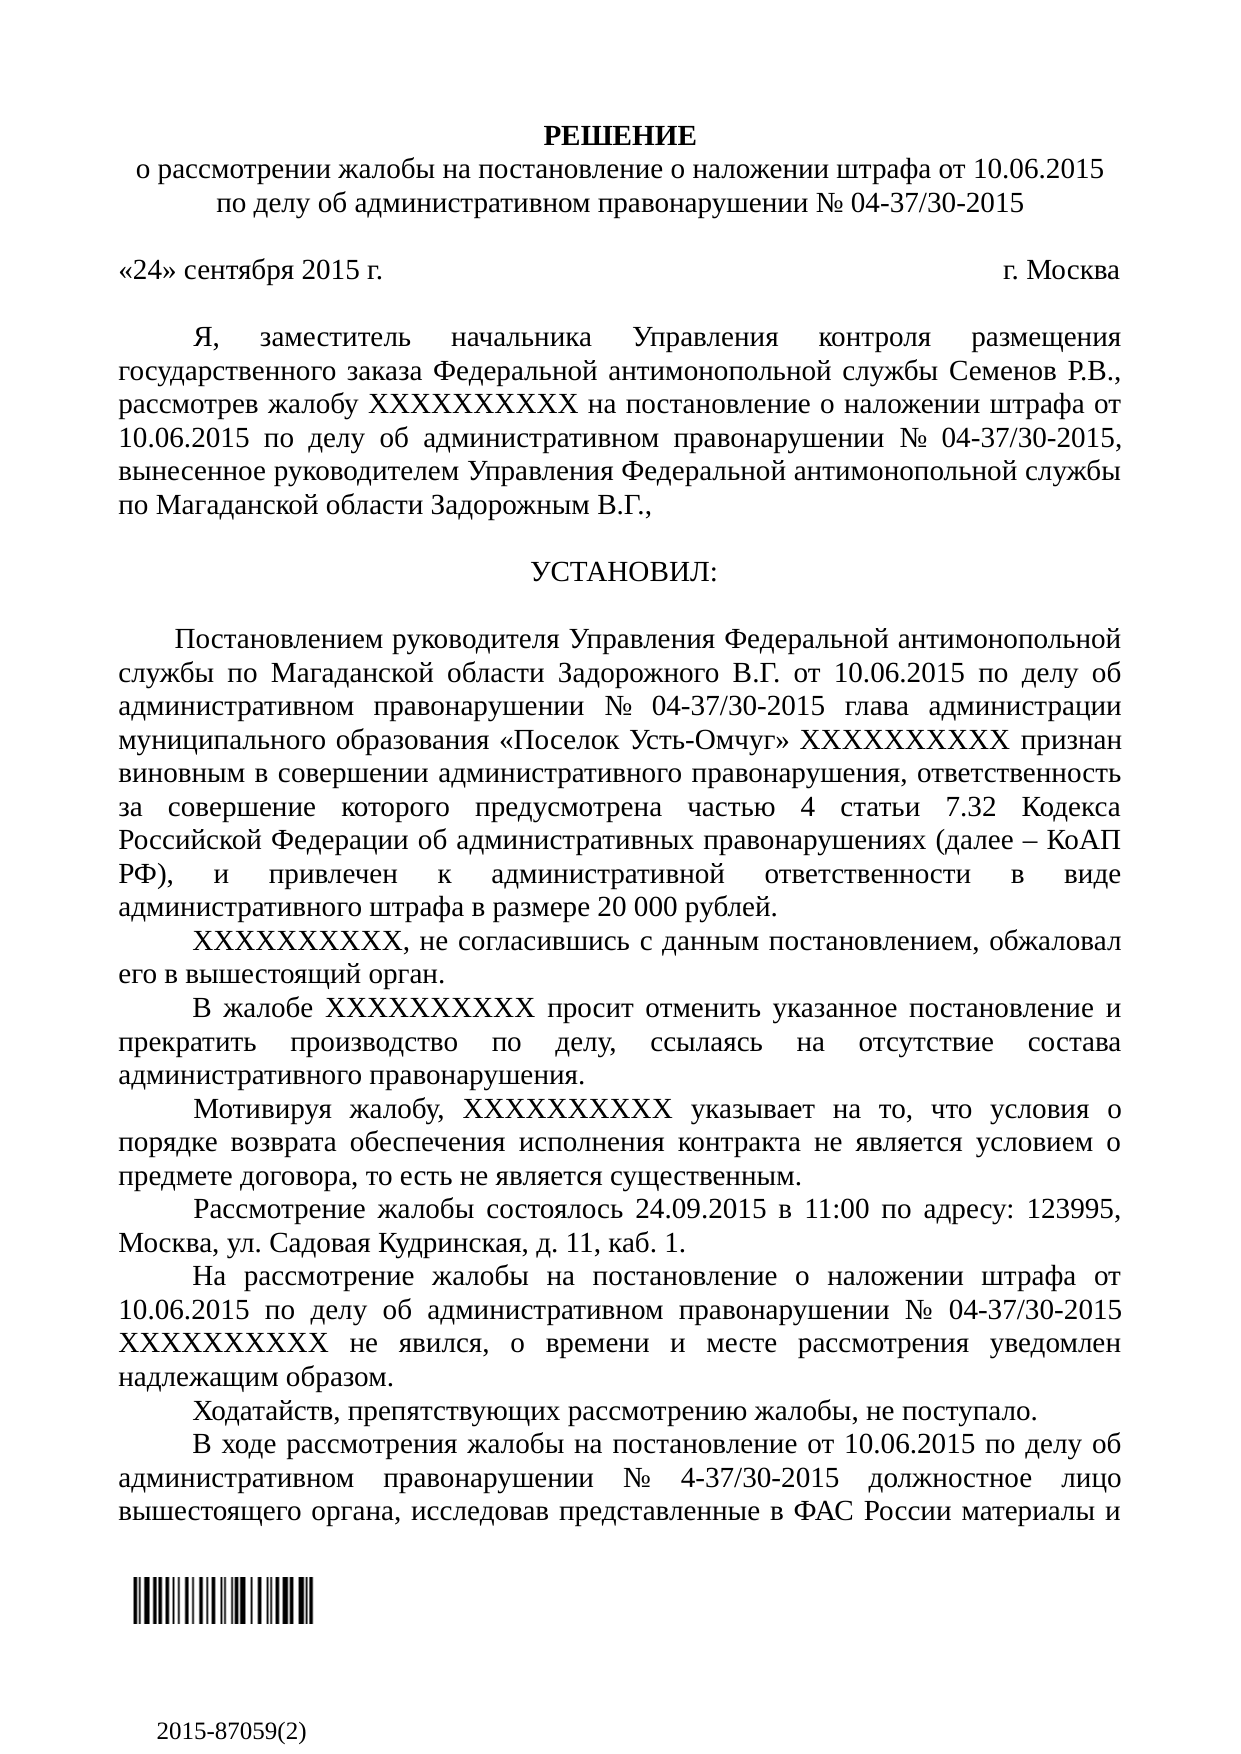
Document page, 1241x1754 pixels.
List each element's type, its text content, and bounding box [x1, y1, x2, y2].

text Ходатайств, препятствующих рассмотрению жалобы, не поступало. [118, 1393, 1122, 1426]
subtitle РЕШЕНИЕ [118, 118, 1122, 152]
text Постановлением руководителя Управления Федеральной антимонопольной службы по Магаданской области Задорожного В.Г. от 10.06.2015 по делу об административном правонарушении № 04-37/30-2015 глава администрации муниципального образования «Поселок Усть-Омчуг» XXXXXXXXXX признан виновным в совершении административного правонарушения, ответственность за совершение которого предусмотрена частью 4 статьи 7.32 Кодекса Российской Федерации об административных правонарушениях (далее – КоАП РФ), и привлечен к административной ответственности в виде административного штрафа в размере 20 000 рублей. [118, 621, 1122, 923]
subtitle о рассмотрении жалобы на постановление о наложении штрафа от 10.06.2015 по делу об административном правонарушении № 04-37/30-2015 [118, 152, 1122, 219]
picture [118, 1577, 331, 1624]
text Рассмотрение жалобы состоялось 24.09.2015 в 11:00 по адресу: 123995, Москва, ул. Садовая Кудринская, д. 11, каб. 1. [118, 1191, 1122, 1258]
text Я, заместитель начальника Управления контроля размещения государственного заказа Федеральной антимонопольной службы Семенов Р.В., рассмотрев жалобу XXXXXXXXXX на постановление о наложении штрафа от 10.06.2015 по делу об административном правонарушении № 04-37/30-2015, вынесенное руководителем Управления Федеральной антимонопольной службы по Магаданской области Задорожным В.Г., [118, 319, 1122, 521]
text «24» сентября 2015 г. г. Москва [118, 252, 1122, 286]
text Мотивируя жалобу, XXXXXXXXXX указывает на то, что условия о порядке возврата обеспечения исполнения контракта не является условием о предмете договора, то есть не является существенным. [118, 1091, 1122, 1191]
text В жалобе XXXXXXXXXX просит отменить указанное постановление и прекратить производство по делу, ссылаясь на отсутствие состава административного правонарушения. [118, 990, 1122, 1091]
text XXXXXXXXXX, не согласившись с данным постановлением, обжаловал его в вышестоящий орган. [118, 923, 1122, 990]
text На рассмотрение жалобы на постановление о наложении штрафа от 10.06.2015 по делу об административном правонарушении № 04-37/30-2015 XXXXXXXXXX не явился, о времени и месте рассмотрения уведомлен надлежащим образом. [118, 1258, 1122, 1393]
text В ходе рассмотрения жалобы на постановление от 10.06.2015 по делу об административном правонарушении № 4-37/30-2015 должностное лицо вышестоящего органа, исследовав представленные в ФАС России материалы и [118, 1426, 1122, 1527]
text УСТАНОВИЛ: [118, 554, 1122, 588]
